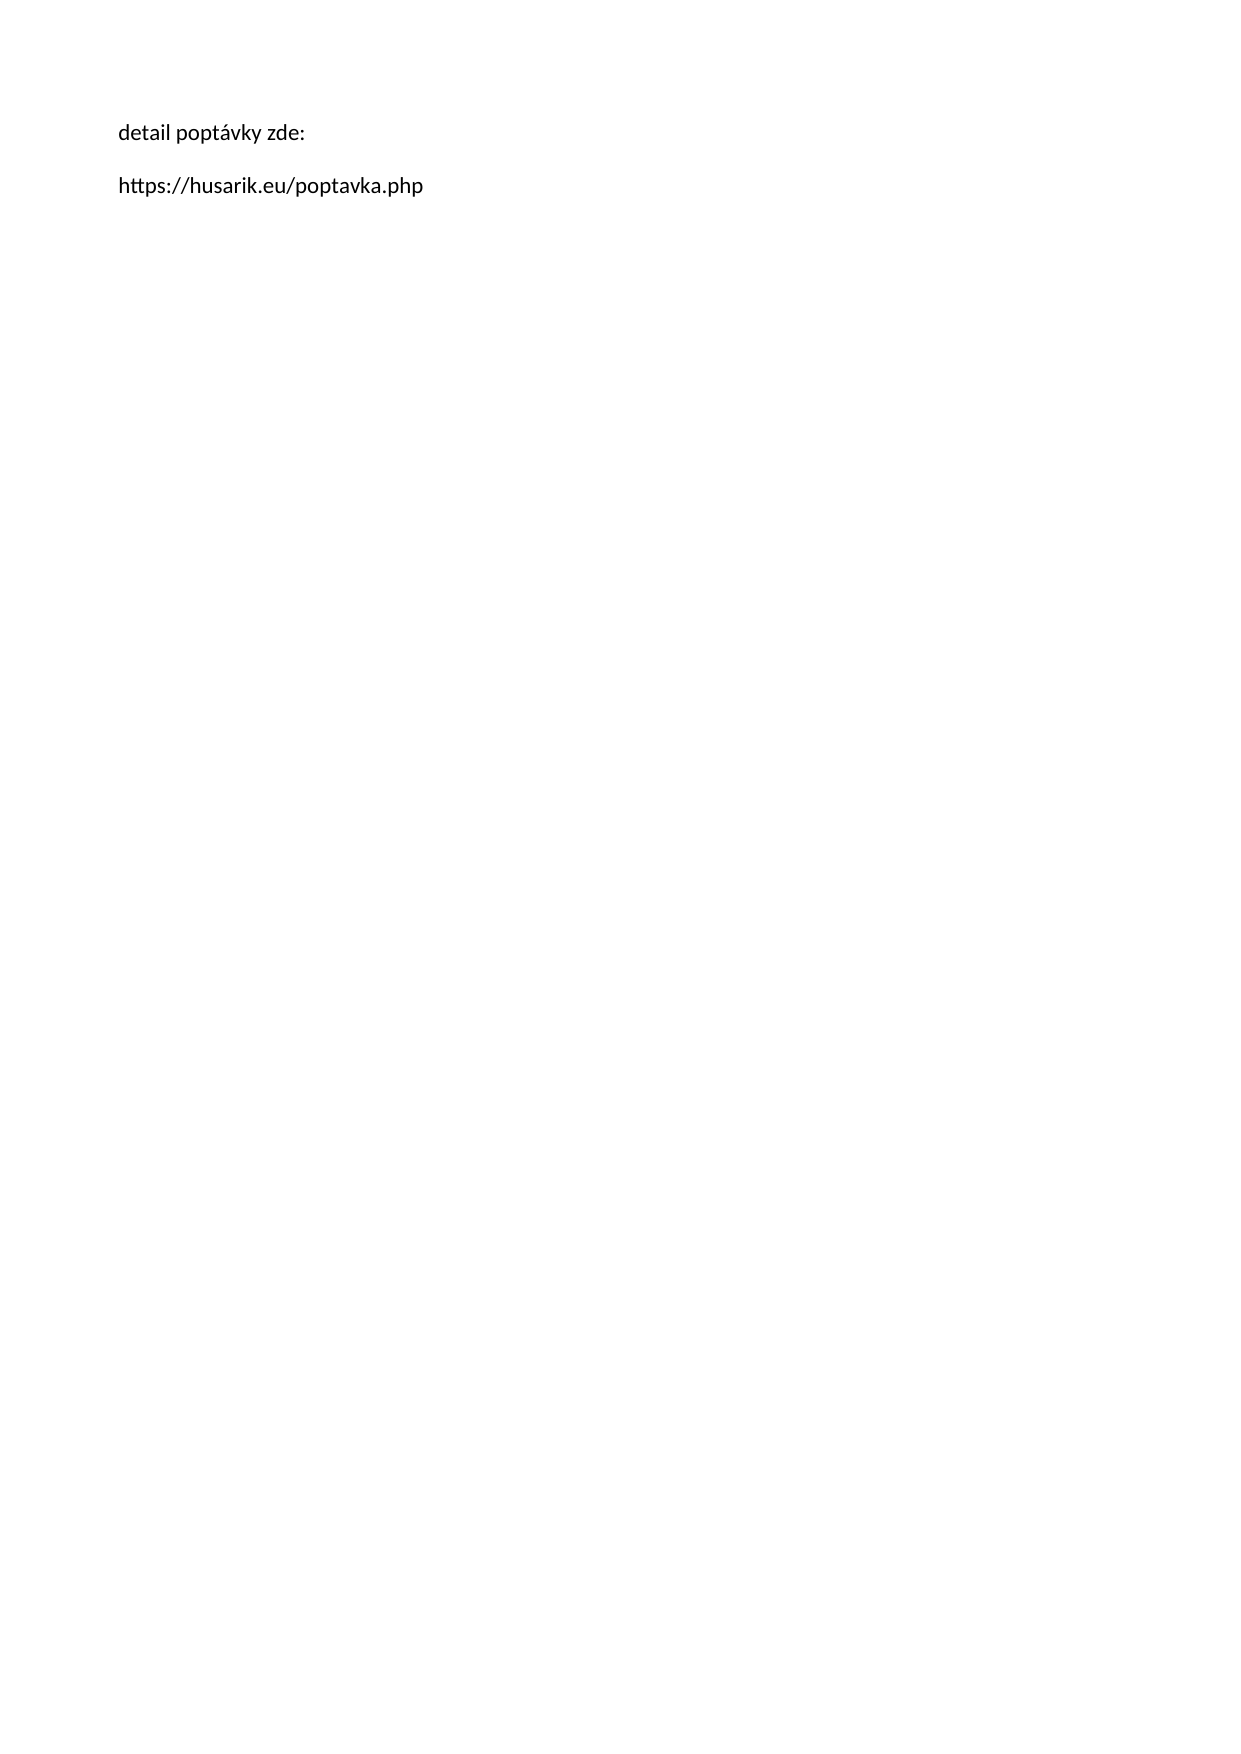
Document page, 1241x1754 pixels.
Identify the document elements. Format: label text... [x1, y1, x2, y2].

text https://husarik.eu/poptavka.php [118, 171, 1122, 199]
text detail poptávky zde: [118, 118, 1122, 146]
